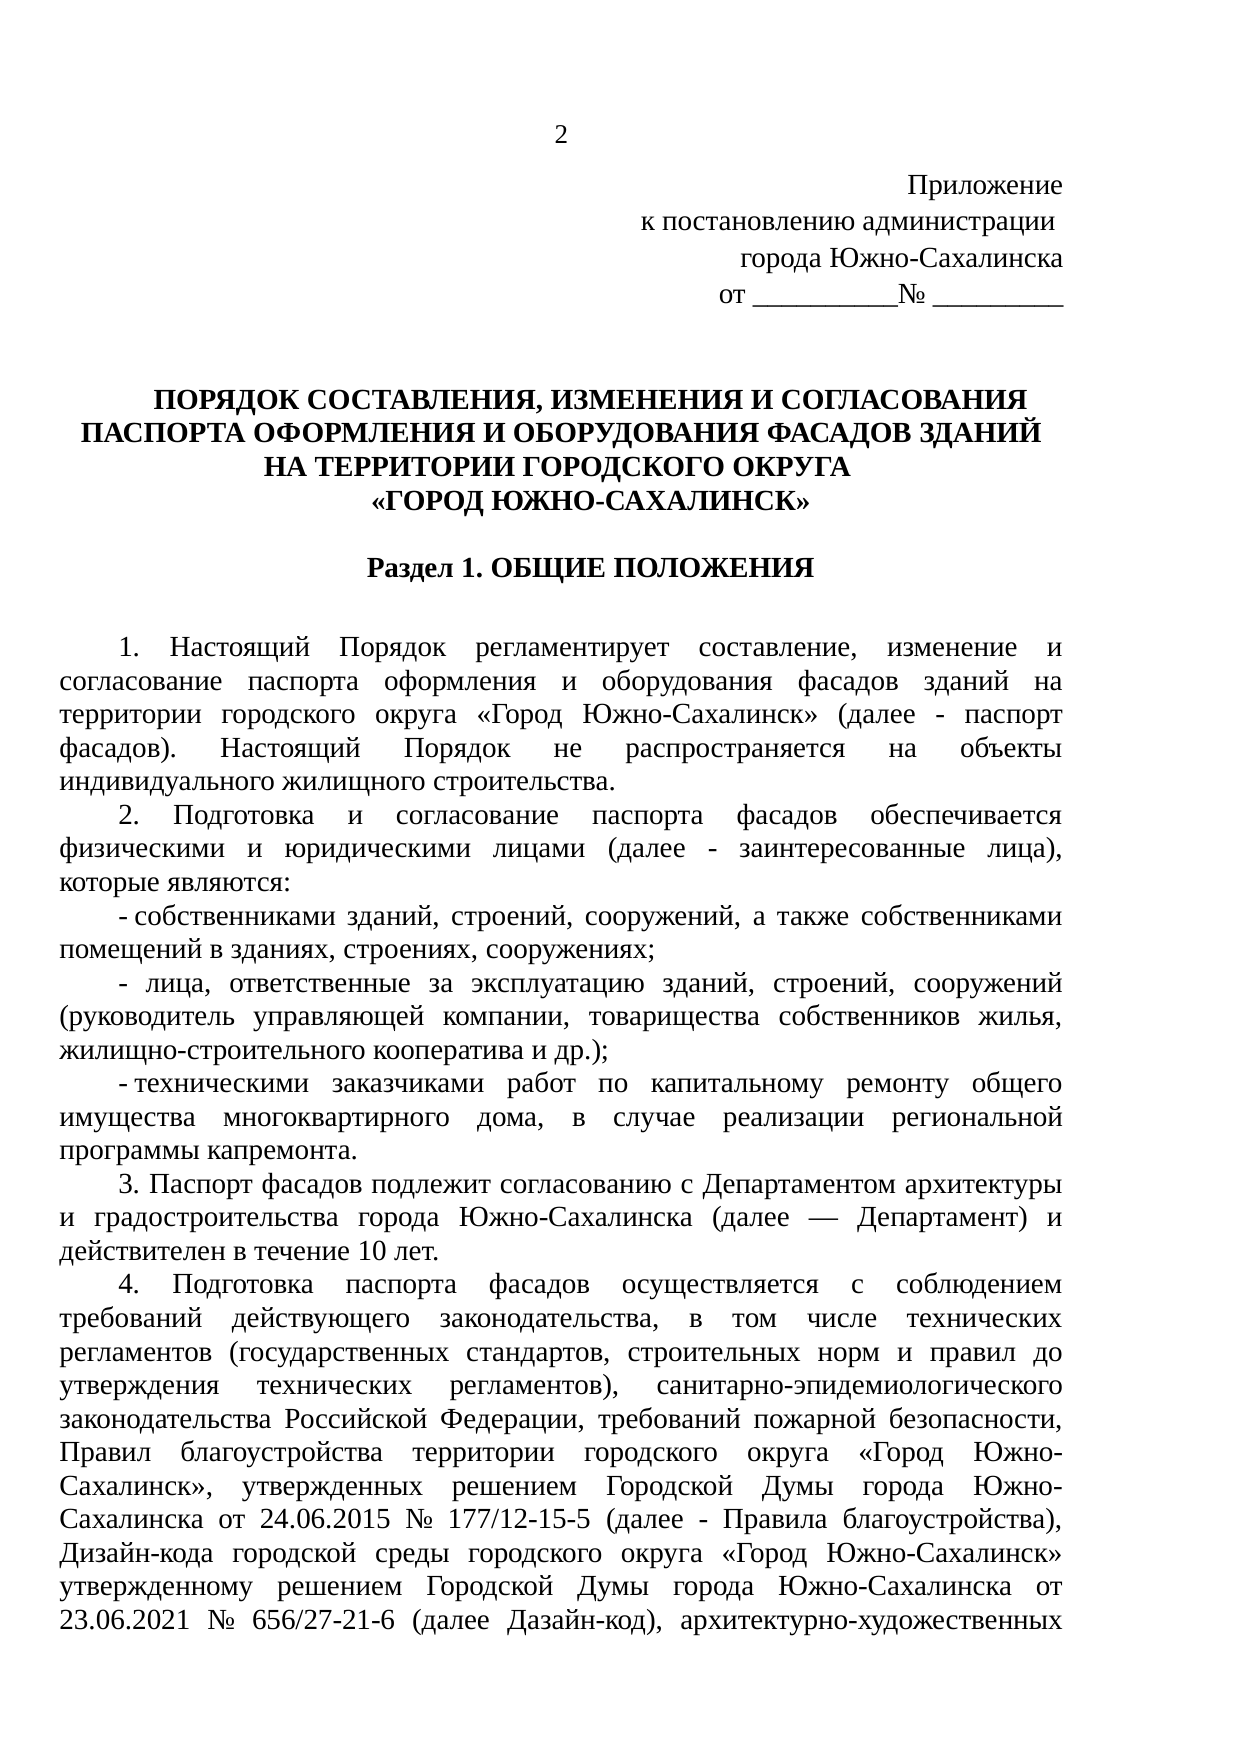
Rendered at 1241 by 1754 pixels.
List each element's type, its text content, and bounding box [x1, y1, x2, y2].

text 3. Паспорт фасадов подлежит согласованию с Департаментом архитектуры и градостроительства города Южно-Сахалинска (далее — Департамент) и действителен в течение 10 лет. [59, 1166, 1063, 1267]
text - техническими заказчиками работ по капитальному ремонту общего имущества многоквартирного дома, в случае реализации региональной программы капремонта. [59, 1066, 1063, 1166]
text - лица, ответственные за эксплуатацию зданий, строений, сооружений (руководитель управляющей компании, товарищества собственников жилья, жилищно-строительного кооператива и др.); [59, 965, 1063, 1066]
text к постановлению администрации [59, 204, 1063, 237]
text 4. Подготовка паспорта фасадов осуществляется с соблюдением требований действующего законодательства, в том числе технических регламентов (государственных стандартов, строительных норм и правил до утверждения технических регламентов), санитарно-эпидемиологического законодательства Российской Федерации, требований пожарной безопасности, Правил благоустройства территории городского округа «Город Южно-Сахалинск», утвержденных решением Городской Думы города Южно-Сахалинска от 24.06.2015 № 177/12-15-5 (далее - Правила благоустройства), Дизайн-кода городской среды городского округа «Город Южно-Сахалинск» утвержденному решением Городской Думы города Южно-Сахалинска от 23.06.2021 № 656/27-21-6 (далее Дазайн-код), архитектурно-художественных [59, 1267, 1063, 1636]
text - собственниками зданий, строений, сооружений, а также собственниками помещений в зданиях, строениях, сооружениях; [59, 898, 1063, 965]
text от __________№ _________ [59, 276, 1063, 310]
text Приложение [59, 167, 1063, 201]
text 1. Настоящий Порядок регламентирует составление, изменение и согласование паспорта оформления и оборудования фасадов зданий на территории городского округа «Город Южно-Сахалинск» (далее - паспорт фасадов). Настоящий Порядок не распространяется на объекты индивидуального жилищного строительства. [59, 629, 1063, 797]
text 2. Подготовка и согласование паспорта фасадов обеспечивается физическими и юридическими лицами (далее - заинтересованные лица), которые являются: [59, 797, 1063, 898]
text ПОРЯДОК СОСТАВЛЕНИЯ, ИЗМЕНЕНИЯ И СОГЛАСОВАНИЯ ПАСПОРТА ОФОРМЛЕНИЯ И ОБОРУДОВАНИЯ ФАСАДОВ ЗДАНИЙ НА ТЕРРИТОРИИ ГОРОДСКОГО ОКРУГА [59, 382, 1063, 483]
text Раздел 1. ОБЩИЕ ПОЛОЖЕНИЯ [59, 550, 1063, 583]
text «ГОРОД ЮЖНО-САХАЛИНСК» [59, 483, 1063, 516]
text города Южно-Сахалинска [59, 240, 1063, 273]
